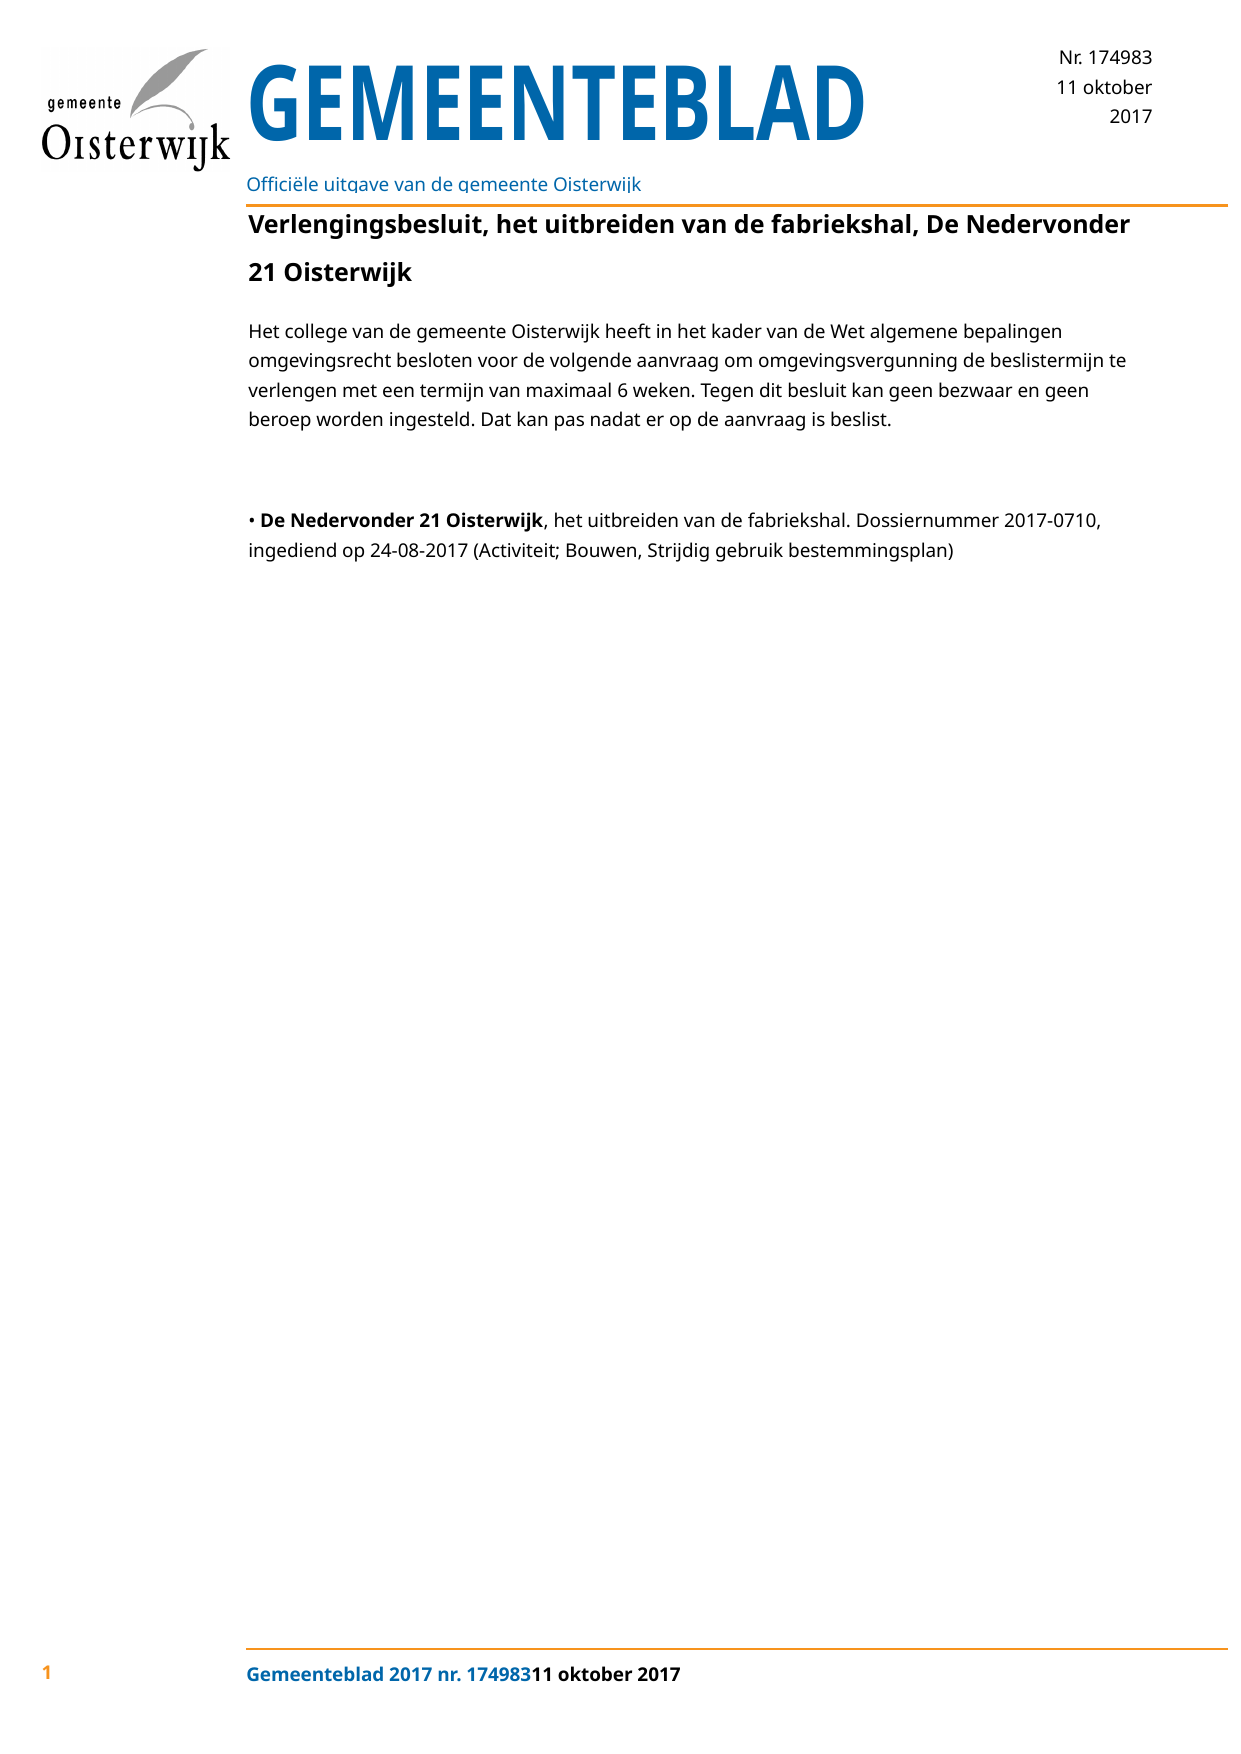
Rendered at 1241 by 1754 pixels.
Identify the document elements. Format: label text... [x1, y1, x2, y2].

text Het college van de gemeente Oisterwijk heeft in het kader van de Wet algemene bepalingen omgevingsrecht besloten voor de volgende aanvraag om omgevingsvergunning de beslistermijn te verlengen met een termijn van maximaal 6 weken. Tegen dit besluit kan geen bezwaar en geen beroep worden ingesteld. Dat kan pas nadat er op de aanvraag is beslist. [248, 318, 1152, 432]
picture [41, 47, 231, 172]
text • De Nedervonder 21 Oisterwijk, het uitbreiden van de fabriekshal. Dossiernummer 2017-0710, ingediend op 24-08-2017 (Activiteit; Bouwen, Strijdig gebruik bestemmingsplan) [248, 507, 1152, 563]
text Verlengingsbesluit, het uitbreiden van de fabriekshal, De Nedervonder 21 Oisterwijk [248, 207, 1152, 288]
